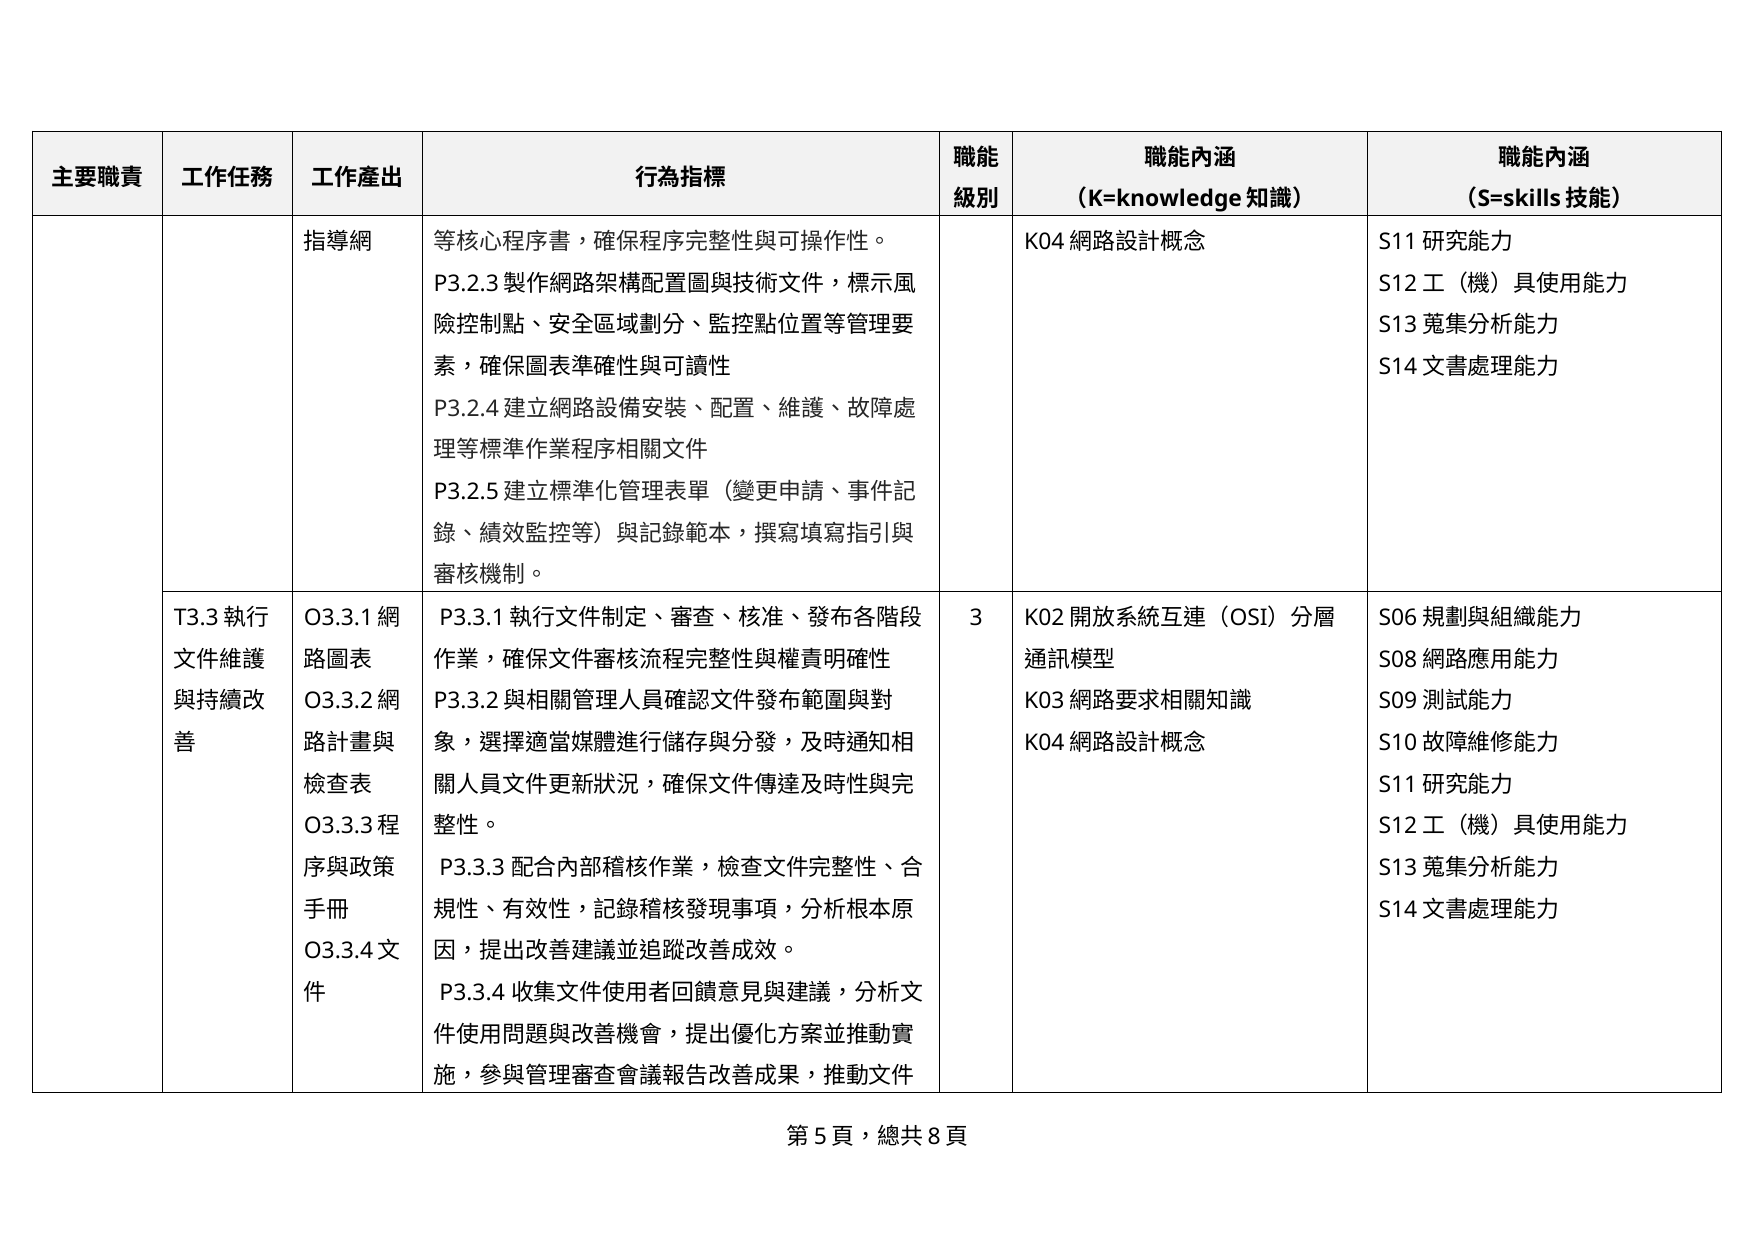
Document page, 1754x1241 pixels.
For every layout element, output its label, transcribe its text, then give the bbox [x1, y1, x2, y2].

table_header 職能內涵 （K=knowledge知識） [1013, 132, 1367, 215]
table_cell K04網路設計概念 [1013, 216, 1367, 591]
table_cell 3 [940, 592, 1012, 1092]
table_cell P3.3.1執行文件制定、審查、核准、發布各階段作業，確保文件審核流程完整性與權責明確性 P3.3.2與相關管理人員確認文件發布範圍與對象，選擇適當媒體進行儲存與分發，及時通知相關人員文件更新狀況，確保文件傳達及時性與完整性。 P3.3.3 配合內部稽核作業，檢查文件完整性、合規性、有效性，記錄稽核發現事項，分析根本原因，提出改善建議並追蹤改善成效。 P3.3.4 收集文件使用者回饋意見與建議，分析文件使用問題與改善機會，提出優化方案並推動實施，參與管理審查會議報告改善成果，推動文件 [423, 592, 939, 1092]
table_cell 等核心程序書，確保程序完整性與可操作性。 P3.2.3製作網路架構配置圖與技術文件，標示風險控制點、安全區域劃分、監控點位置等管理要素，確保圖表準確性與可讀性 P3.2.4建立網路設備安裝、配置、維護、故障處理等標準作業程序相關文件 P3.2.5建立標準化管理表單（變更申請、事件記錄、績效監控等）與記錄範本，撰寫填寫指引與審核機制。 [423, 216, 939, 591]
table_header 主要職責 [33, 132, 162, 215]
table_header 工作任務 [163, 132, 292, 215]
table_cell K02開放系統互連（OSI）分層通訊模型 K03網路要求相關知識 K04網路設計概念 [1013, 592, 1367, 1092]
table_header 職能 級別 [940, 132, 1012, 215]
table_cell [940, 216, 1012, 591]
table_cell O3.3.1網路圖表 O3.3.2網路計畫與檢查表 O3.3.3程序與政策手冊 O3.3.4文件 [293, 592, 422, 1092]
table_cell [163, 216, 292, 591]
table_cell S11研究能力 S12工（機）具使用能力 S13蒐集分析能力 S14文書處理能力 [1368, 216, 1721, 591]
table_cell S06規劃與組織能力 S08網路應用能力 S09測試能力 S10故障維修能力 S11研究能力 S12工（機）具使用能力 S13蒐集分析能力 S14文書處理能力 [1368, 592, 1721, 1092]
table_header 工作產出 [293, 132, 422, 215]
table_header 行為指標 [423, 132, 939, 215]
table_cell T3.3執行文件維護與持續改善 [163, 592, 292, 1092]
table_cell 指導網 [293, 216, 422, 591]
table_header 職能內涵 （S=skills技能） [1368, 132, 1721, 215]
